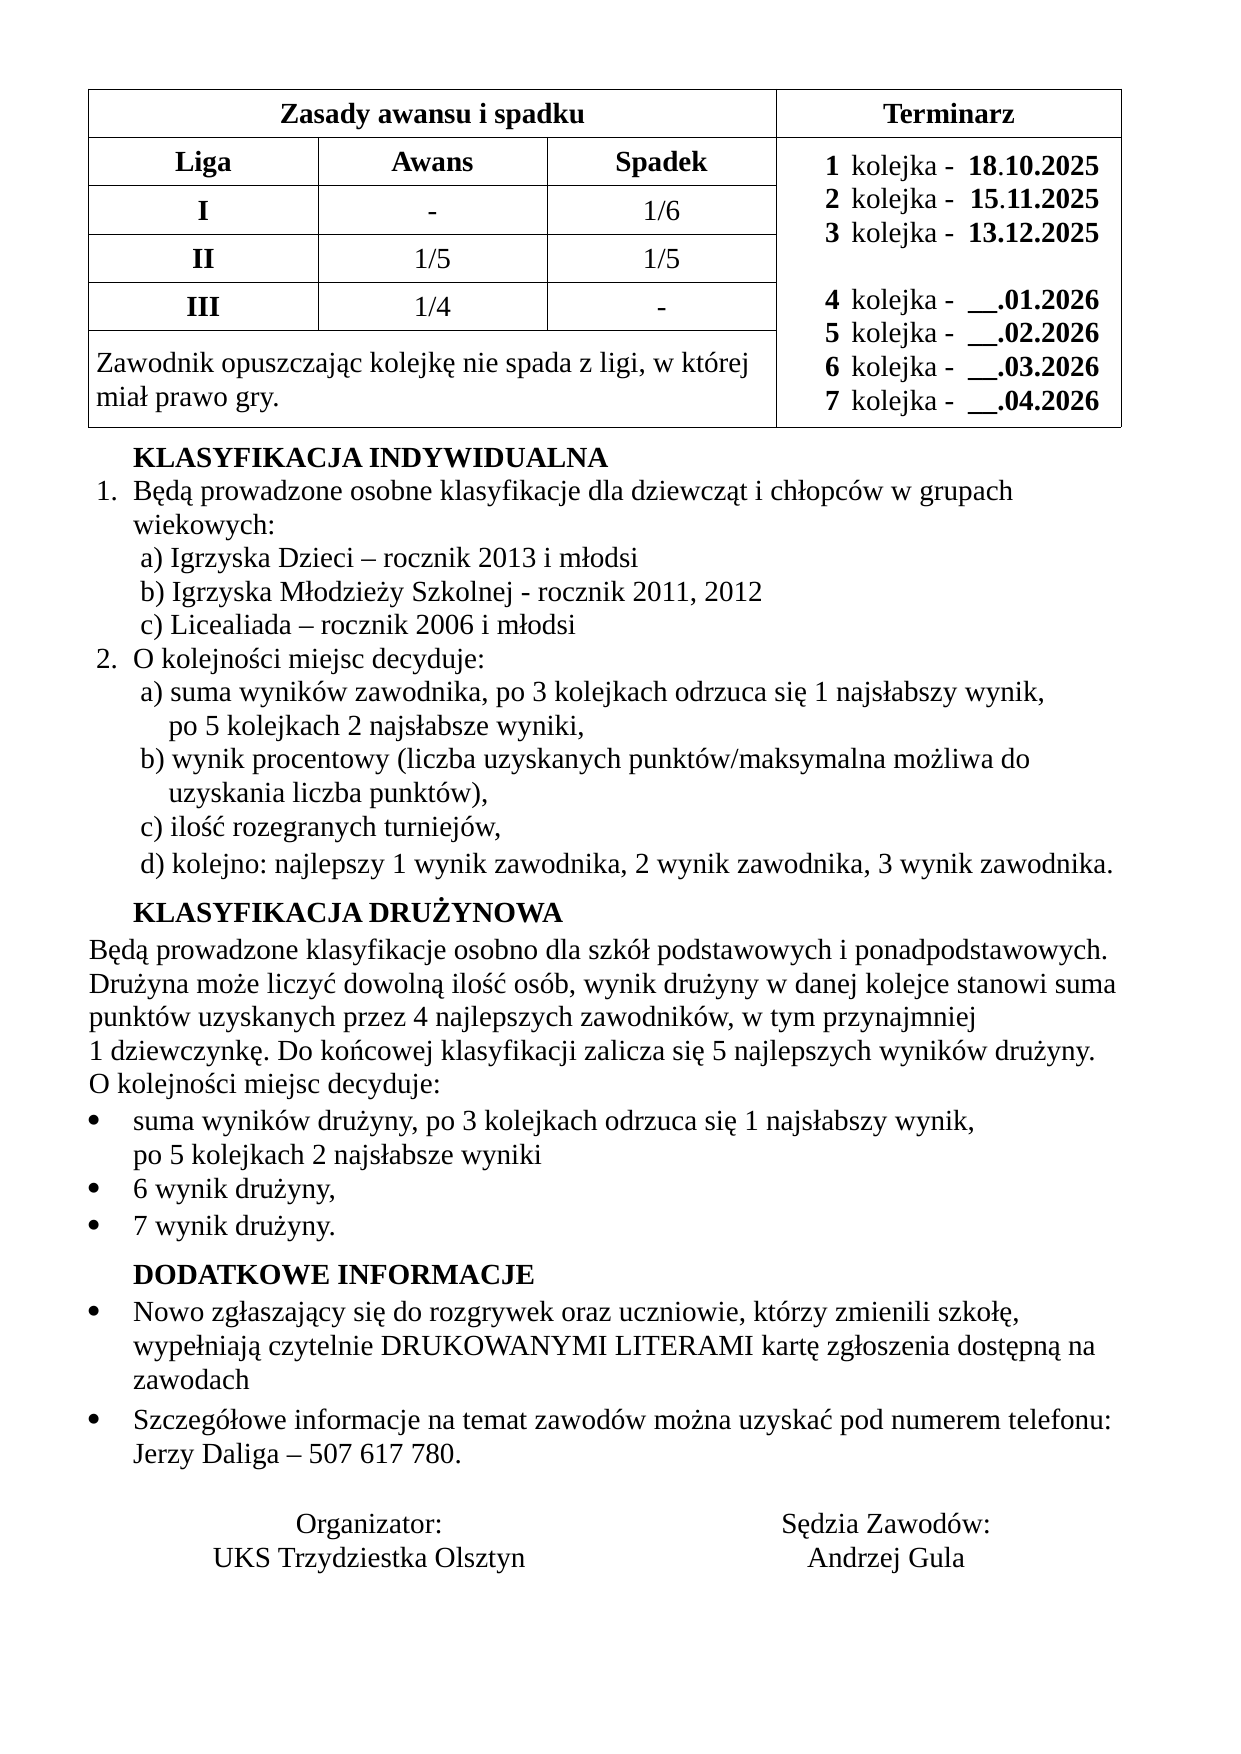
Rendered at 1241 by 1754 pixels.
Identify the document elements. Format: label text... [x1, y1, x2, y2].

list Igrzyska Dzieci – rocznik 2013 i młodsi [133, 540, 1122, 574]
table_cell 1/4 [319, 283, 547, 330]
list Szczegółowe informacje na temat zawodów można uzyskać pod numerem telefonu: Jerzy Daliga – 507 617 780. [88, 1402, 1122, 1503]
list suma wyników zawodnika, po 3 kolejkach odrzuca się 1 najsłabszy wynik, po 5 kolejkach 2 najsłabsze wyniki, [133, 674, 1122, 742]
list 6 wynik drużyny, [88, 1171, 1122, 1204]
subtitle DODATKOWE INFORMACJE [133, 1257, 1122, 1291]
list Nowo zgłaszający się do rozgrywek oraz uczniowie, którzy zmienili szkołę, wypełniają czytelnie DRUKOWANYMI LITERAMI kartę zgłoszenia dostępną na zawodach [88, 1294, 1122, 1395]
list Licealiada – rocznik 2006 i młodsi [133, 607, 1122, 641]
table_cell III [89, 283, 318, 330]
table_cell Awans [319, 138, 547, 185]
list kolejno: najlepszy 1 wynik zawodnika, 2 wynik zawodnika, 3 wynik zawodnika. [133, 846, 1122, 879]
list suma wyników drużyny, po 3 kolejkach odrzuca się 1 najsłabszy wynik, po 5 kolejkach 2 najsłabsze wyniki [88, 1103, 1122, 1171]
table_cell I [89, 186, 318, 233]
table_header Sędzia Zawodów: Andrzej Gula [650, 1507, 1122, 1603]
table_cell 1 kolejka - 18.10.2025 2 kolejka - 15.11.2025 3 kolejka - 13.12.2025 4 kolejka - __.01.2026 5 kolejka - __.02.2026 6 kolejka - __.03.2026 7 kolejka - __.04.2026 [777, 138, 1121, 427]
table_header Terminarz [777, 90, 1121, 137]
list wynik procentowy (liczba uzyskanych punktów/maksymalna możliwa do uzyskania liczba punktów), [133, 742, 1122, 809]
table_cell 1/6 [548, 186, 776, 233]
list O kolejności miejsc decyduje: [88, 641, 1122, 674]
table_cell 1/5 [319, 235, 547, 282]
table_cell - [548, 283, 776, 330]
text Będą prowadzone klasyfikacje osobno dla szkół podstawowych i ponadpodstawowych. Drużyna może liczyć dowolną ilość osób, wynik drużyny w danej kolejce stanowi suma punktów uzyskanych przez 4 najlepszych zawodników, w tym przynajmniej 1 dziewczynkę. Do końcowej klasyfikacji zalicza się 5 najlepszych wyników drużyny. O kolejności miejsc decyduje: [88, 932, 1122, 1100]
list 7 wynik drużyny. [88, 1208, 1122, 1242]
table_header Organizator: UKS Trzydziestka Olsztyn [89, 1507, 649, 1603]
table_header Zasady awansu i spadku [89, 90, 776, 137]
table_cell II [89, 235, 318, 282]
table_cell Zawodnik opuszczając kolejkę nie spada z ligi, w której miał prawo gry. [89, 331, 776, 427]
table_cell Spadek [548, 138, 776, 185]
table_cell Liga [89, 138, 318, 185]
list Igrzyska Młodzieży Szkolnej - rocznik 2011, 2012 [133, 574, 1122, 607]
table_cell - [319, 186, 547, 233]
table_cell 1/5 [548, 235, 776, 282]
list Będą prowadzone osobne klasyfikacje dla dziewcząt i chłopców w grupach wiekowych: [88, 473, 1122, 540]
subtitle KLASYFIKACJA DRUŻYNOWA [133, 895, 1122, 929]
list ilość rozegranych turniejów, [133, 809, 1122, 842]
subtitle KLASYFIKACJA INDYWIDUALNA [133, 440, 1122, 473]
